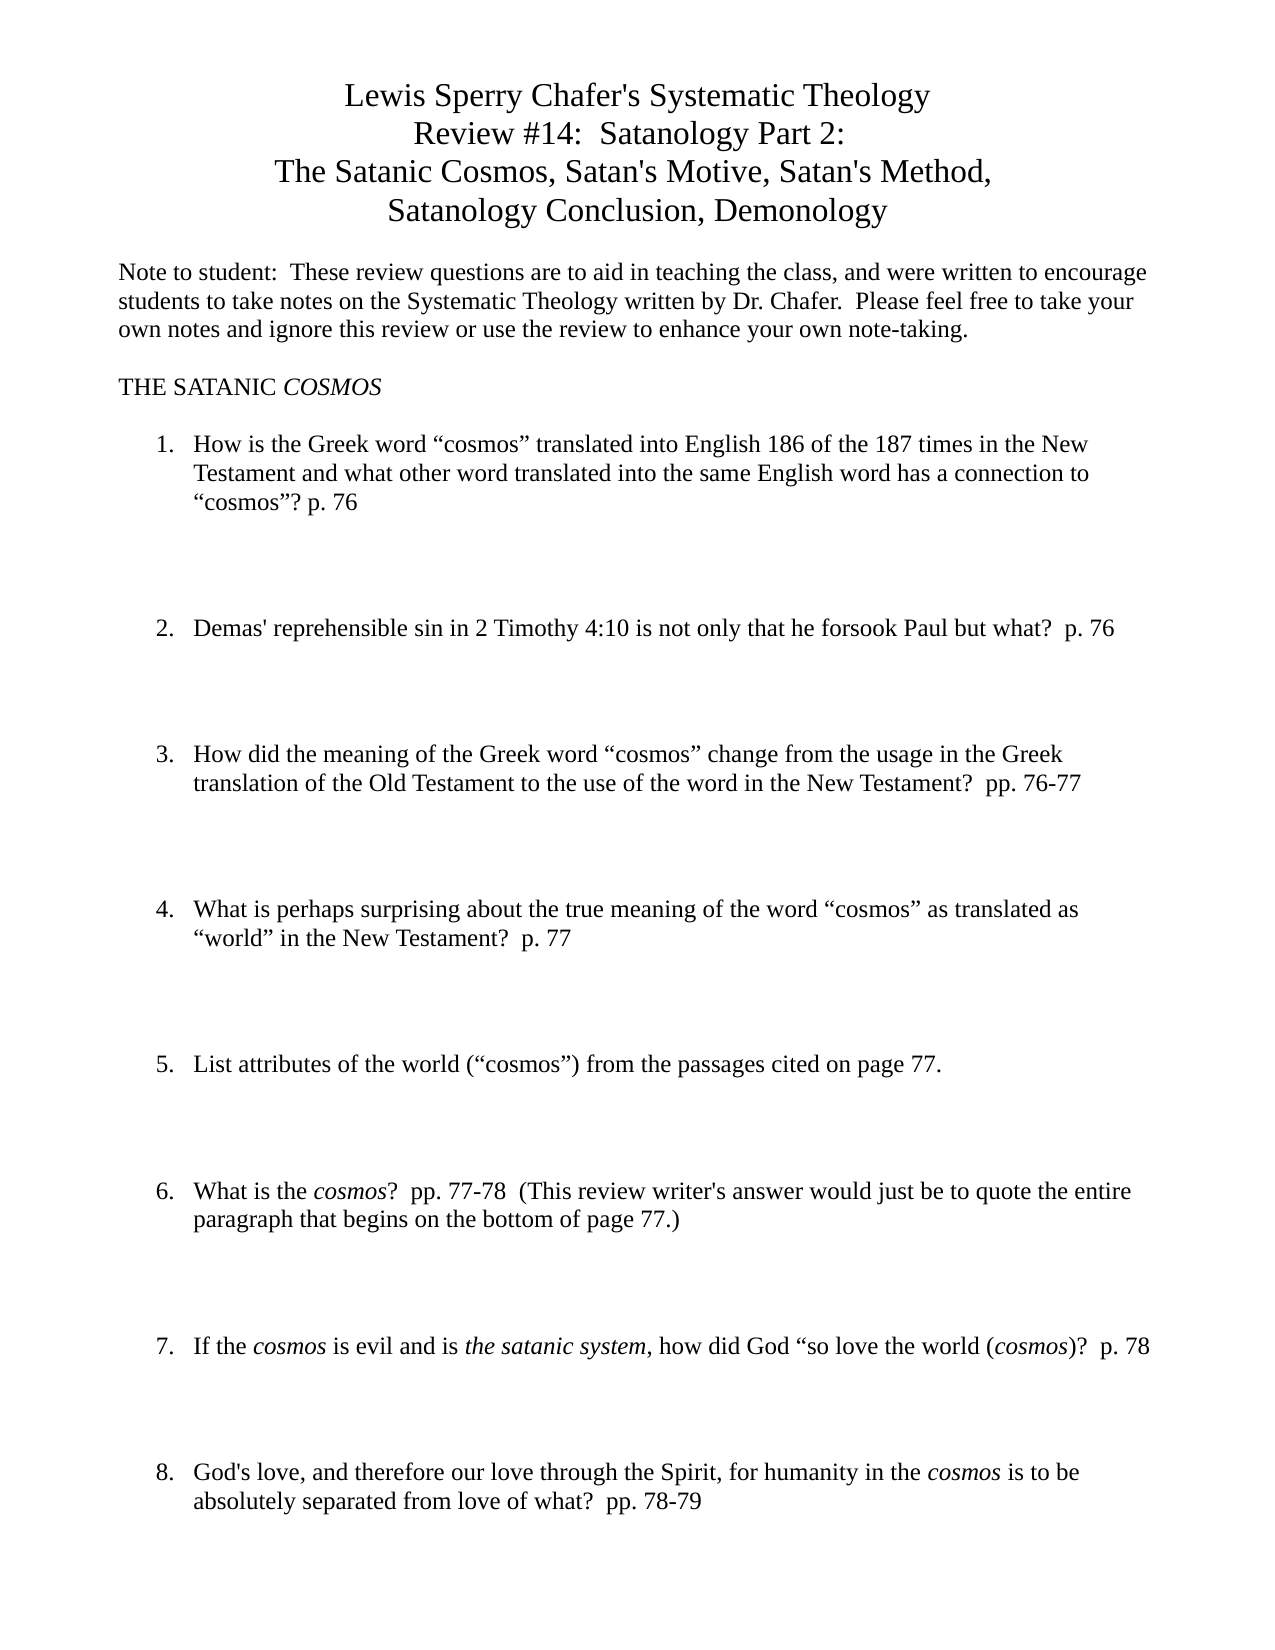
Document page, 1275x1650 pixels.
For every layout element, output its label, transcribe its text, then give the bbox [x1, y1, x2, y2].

text Lewis Sperry Chafer's Systematic Theology [118, 75, 1157, 113]
list List attributes of the world (“cosmos”) from the passages cited on page 77. [156, 1049, 1157, 1078]
text Review #14: Satanology Part 2: [118, 113, 1157, 152]
list What is the cosmos? pp. 77-78 (This review writer's answer would just be to quote the entire paragraph that begins on the bottom of page 77.) [156, 1176, 1157, 1233]
list What is perhaps surprising about the true meaning of the word “cosmos” as translated as “world” in the New Testament? p. 77 [156, 894, 1157, 952]
list If the cosmos is evil and is the satanic system, how did God “so love the world (cosmos)? p. 78 [156, 1331, 1157, 1359]
list Demas' reprehensible sin in 2 Timothy 4:10 is not only that he forsook Paul but what? p. 76 [156, 613, 1157, 642]
text Note to student: These review questions are to aid in teaching the class, and were written to encourage students to take notes on the Systematic Theology written by Dr. Chafer. Please feel free to take your own notes and ignore this review or use the review to enhance your own note-taking. [118, 257, 1157, 343]
text THE SATANIC COSMOS [118, 372, 1157, 401]
list God's love, and therefore our love through the Spirit, for humanity in the cosmos is to be absolutely separated from love of what? pp. 78-79 [156, 1457, 1157, 1514]
text The Satanic Cosmos, Satan's Motive, Satan's Method, [118, 152, 1157, 190]
list How is the Greek word “cosmos” translated into English 186 of the 187 times in the New Testament and what other word translated into the same English word has a connection to “cosmos”? p. 76 [156, 429, 1157, 516]
list How did the meaning of the Greek word “cosmos” change from the usage in the Greek translation of the Old Testament to the use of the word in the New Testament? pp. 76-77 [156, 739, 1157, 797]
text Satanology Conclusion, Demonology [118, 190, 1157, 228]
